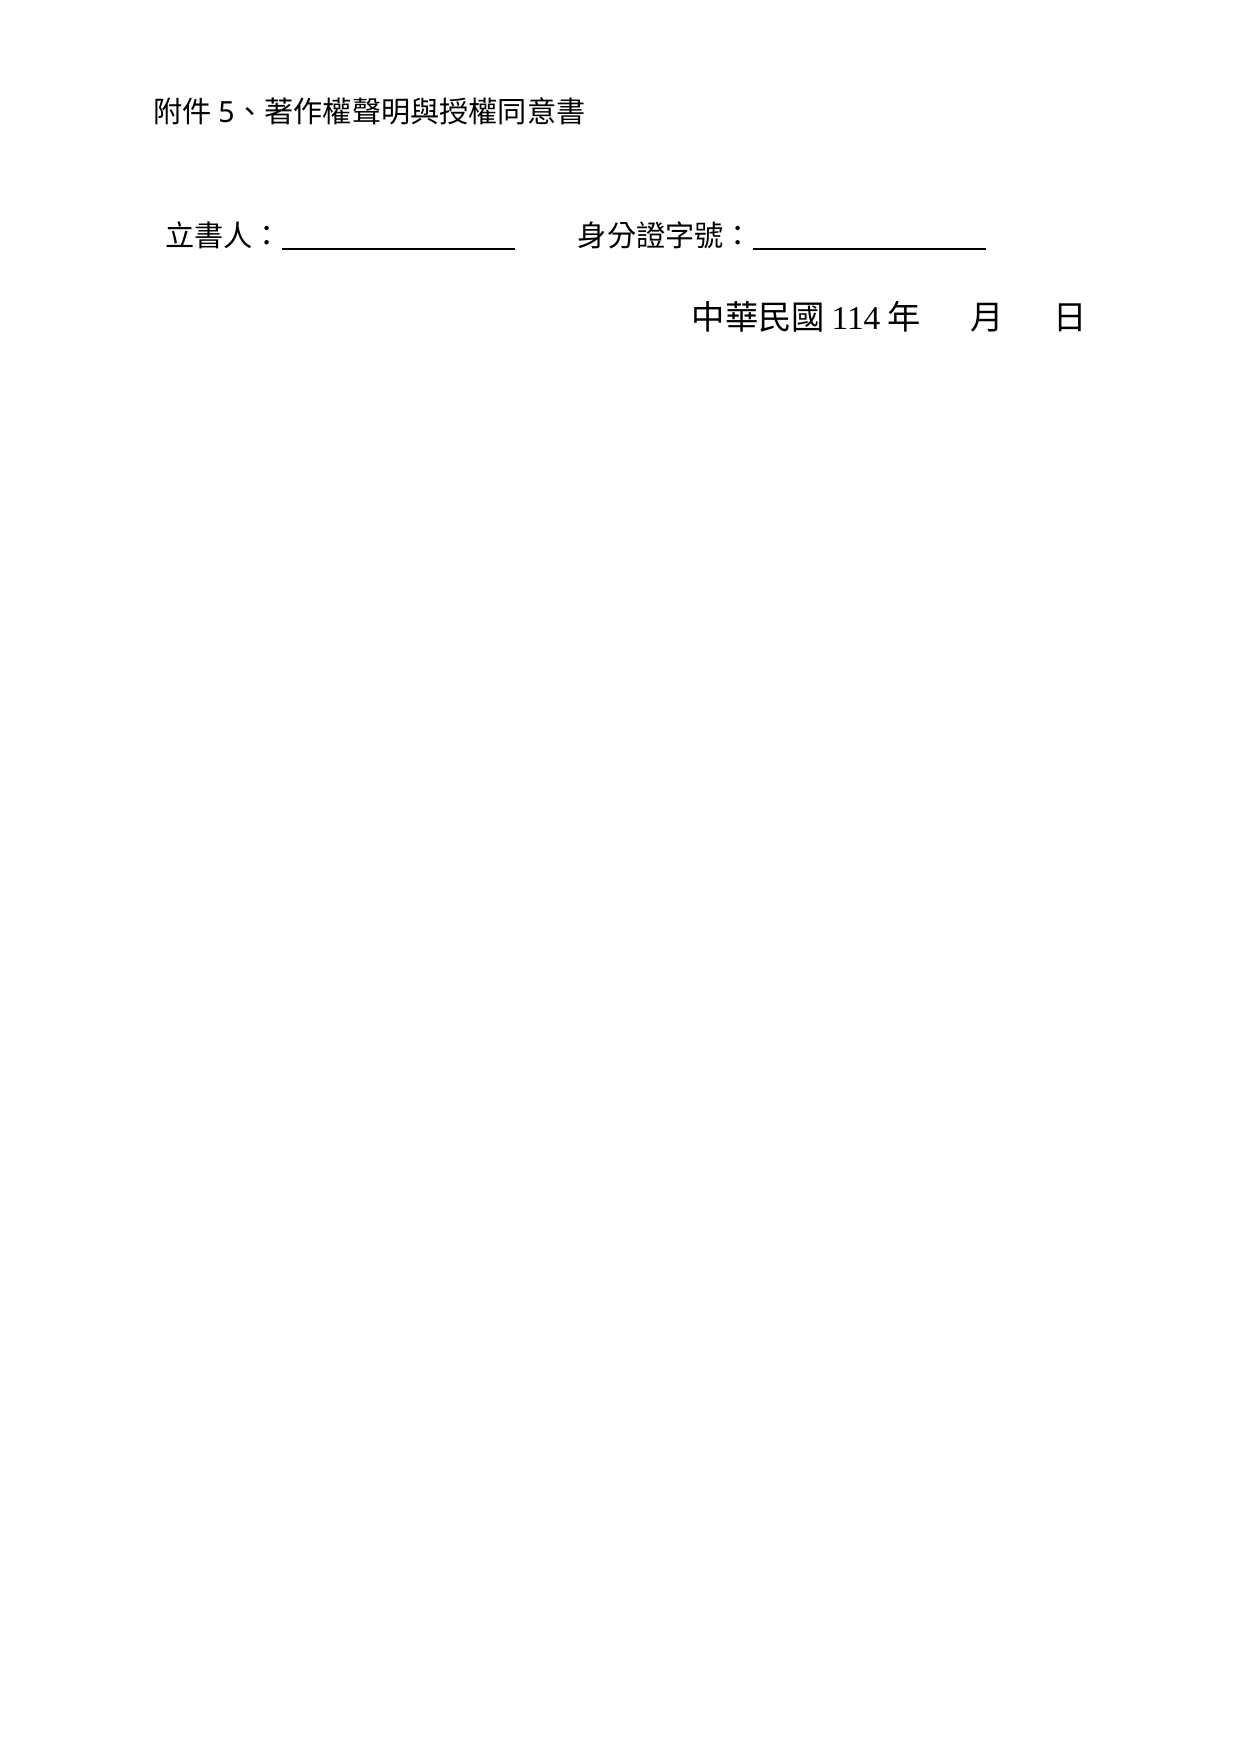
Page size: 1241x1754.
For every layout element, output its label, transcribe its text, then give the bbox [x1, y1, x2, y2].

table_cell 立書人： [154, 171, 566, 254]
table_cell 身分證字號： [566, 171, 1068, 254]
text 中華民國114年 月 日 [153, 273, 1087, 335]
